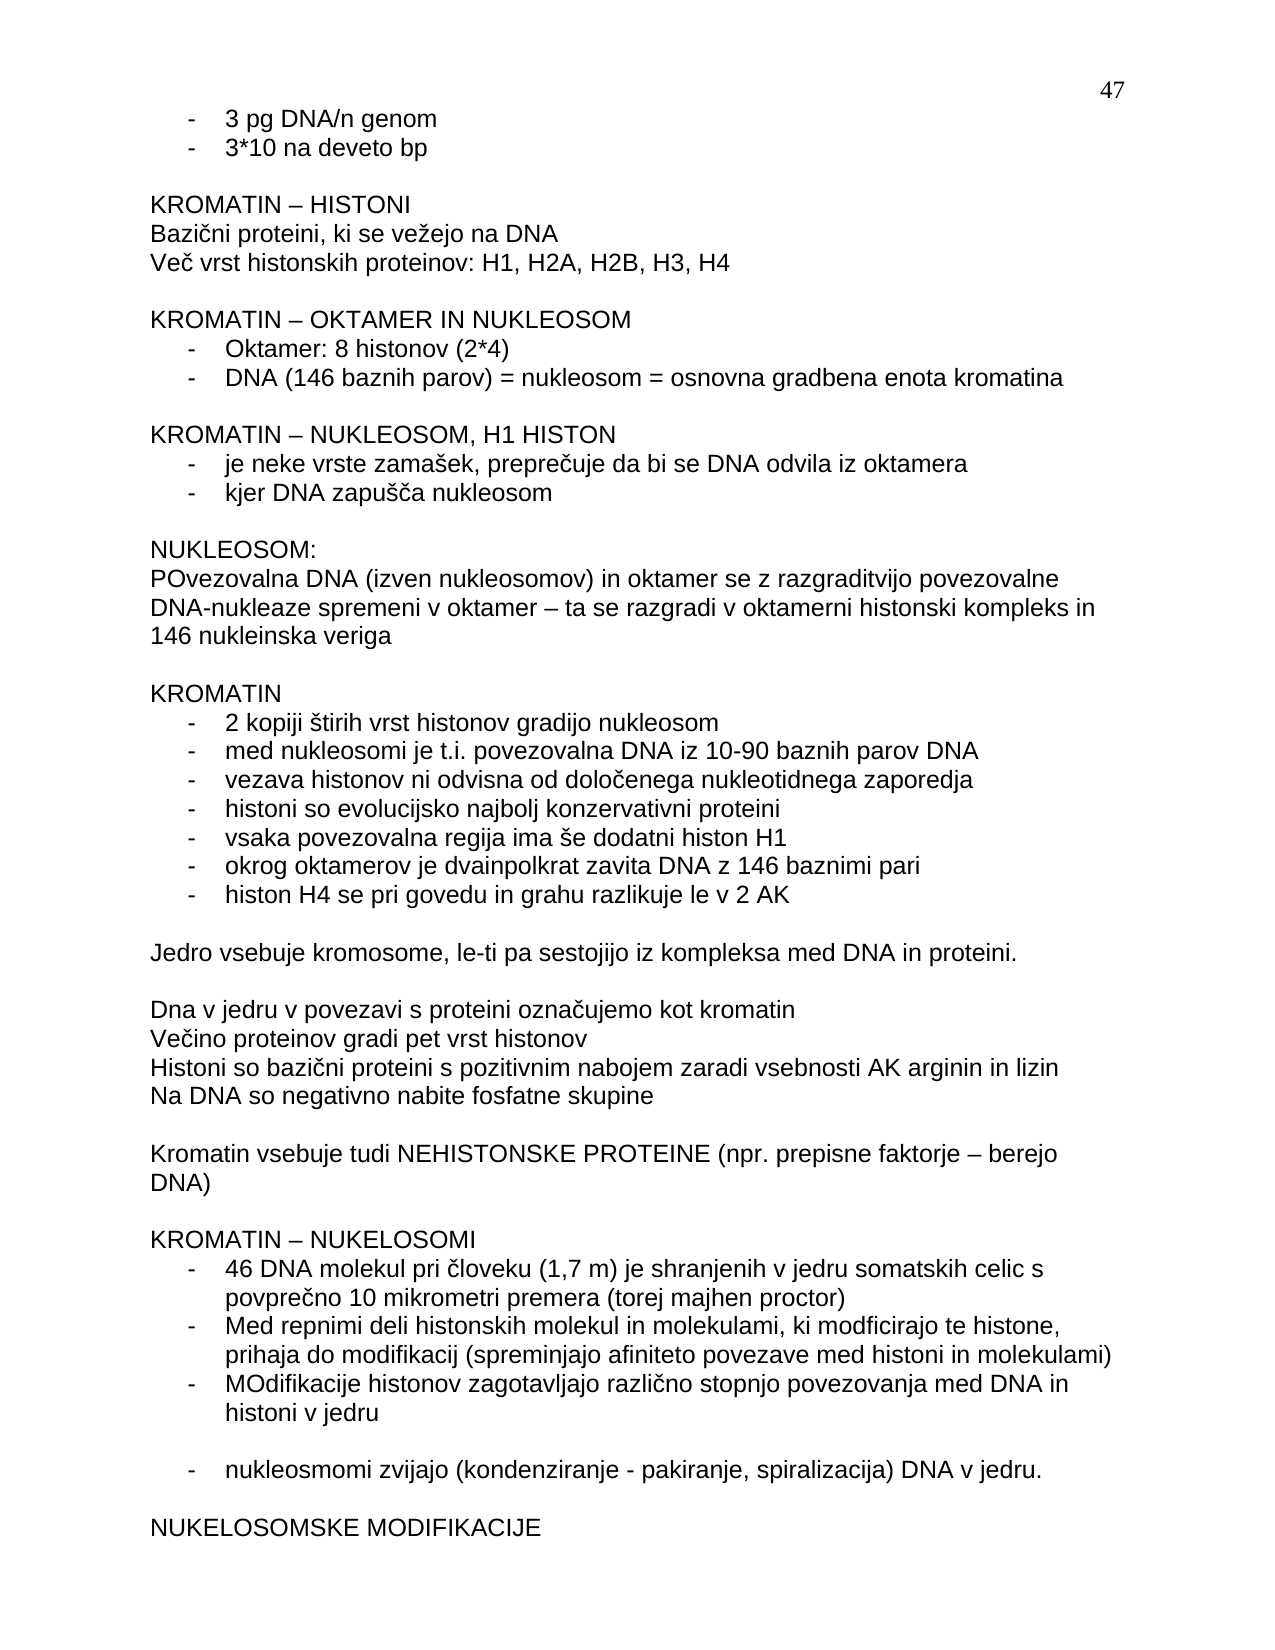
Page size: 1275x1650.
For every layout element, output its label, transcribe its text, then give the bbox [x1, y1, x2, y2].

list vsaka povezovalna regija ima še dodatni histon H1 [187, 823, 1125, 851]
text KROMATIN – HISTONI [150, 190, 1125, 219]
text Večino proteinov gradi pet vrst histonov [150, 1024, 1125, 1053]
list Med repnimi deli histonskih molekul in molekulami, ki modficirajo te histone, prihaja do modifikacij (spreminjajo afiniteto povezave med histoni in molekulami) [187, 1311, 1125, 1369]
list DNA (146 baznih parov) = nukleosom = osnovna gradbena enota kromatina [187, 363, 1125, 391]
text KROMATIN [150, 679, 1125, 708]
list 46 DNA molekul pri človeku (1,7 m) je shranjenih v jedru somatskih celic s povprečno 10 mikrometri premera (torej majhen proctor) [187, 1254, 1125, 1311]
text Na DNA so negativno nabite fosfatne skupine [150, 1081, 1125, 1110]
list histoni so evolucijsko najbolj konzervativni proteini [187, 794, 1125, 823]
text Dna v jedru v povezavi s proteini označujemo kot kromatin [150, 995, 1125, 1024]
list vezava histonov ni odvisna od določenega nukleotidnega zaporedja [187, 765, 1125, 794]
list histon H4 se pri govedu in grahu razlikuje le v 2 AK [187, 880, 1125, 909]
list kjer DNA zapušča nukleosom [187, 478, 1125, 506]
list MOdifikacije histonov zagotavljajo različno stopnjo povezovanja med DNA in histoni v jedru [187, 1369, 1125, 1426]
list je neke vrste zamašek, preprečuje da bi se DNA odvila iz oktamera [187, 449, 1125, 478]
text Histoni so bazični proteini s pozitivnim nabojem zaradi vsebnosti AK arginin in lizin [150, 1053, 1125, 1081]
text KROMATIN – NUKELOSOMI [150, 1225, 1125, 1254]
text Jedro vsebuje kromosome, le-ti pa sestojijo iz kompleksa med DNA in proteini. [150, 938, 1125, 966]
text NUKELOSOMSKE MODIFIKACIJE [150, 1513, 1125, 1541]
list 3 pg DNA/n genom [187, 104, 1125, 133]
list okrog oktamerov je dvainpolkrat zavita DNA z 146 baznimi pari [187, 851, 1125, 880]
list med nukleosomi je t.i. povezovalna DNA iz 10-90 baznih parov DNA [187, 736, 1125, 765]
text POvezovalna DNA (izven nukleosomov) in oktamer se z razgraditvijo povezovalne DNA-nukleaze spremeni v oktamer – ta se razgradi v oktamerni histonski kompleks in 146 nukleinska veriga [150, 564, 1125, 650]
text Kromatin vsebuje tudi NEHISTONSKE PROTEINE (npr. prepisne faktorje – berejo DNA) [150, 1139, 1125, 1196]
text Več vrst histonskih proteinov: H1, H2A, H2B, H3, H4 [150, 248, 1125, 276]
text NUKLEOSOM: [150, 535, 1125, 564]
list nukleosmomi zvijajo (kondenziranje - pakiranje, spiralizacija) DNA v jedru. [187, 1455, 1125, 1484]
list Oktamer: 8 histonov (2*4) [187, 334, 1125, 363]
list 3*10 na deveto bp [187, 133, 1125, 161]
text Bazični proteini, ki se vežejo na DNA [150, 219, 1125, 248]
text KROMATIN – NUKLEOSOM, H1 HISTON [150, 420, 1125, 449]
text KROMATIN – OKTAMER IN NUKLEOSOM [150, 305, 1125, 334]
list 2 kopiji štirih vrst histonov gradijo nukleosom [187, 708, 1125, 736]
